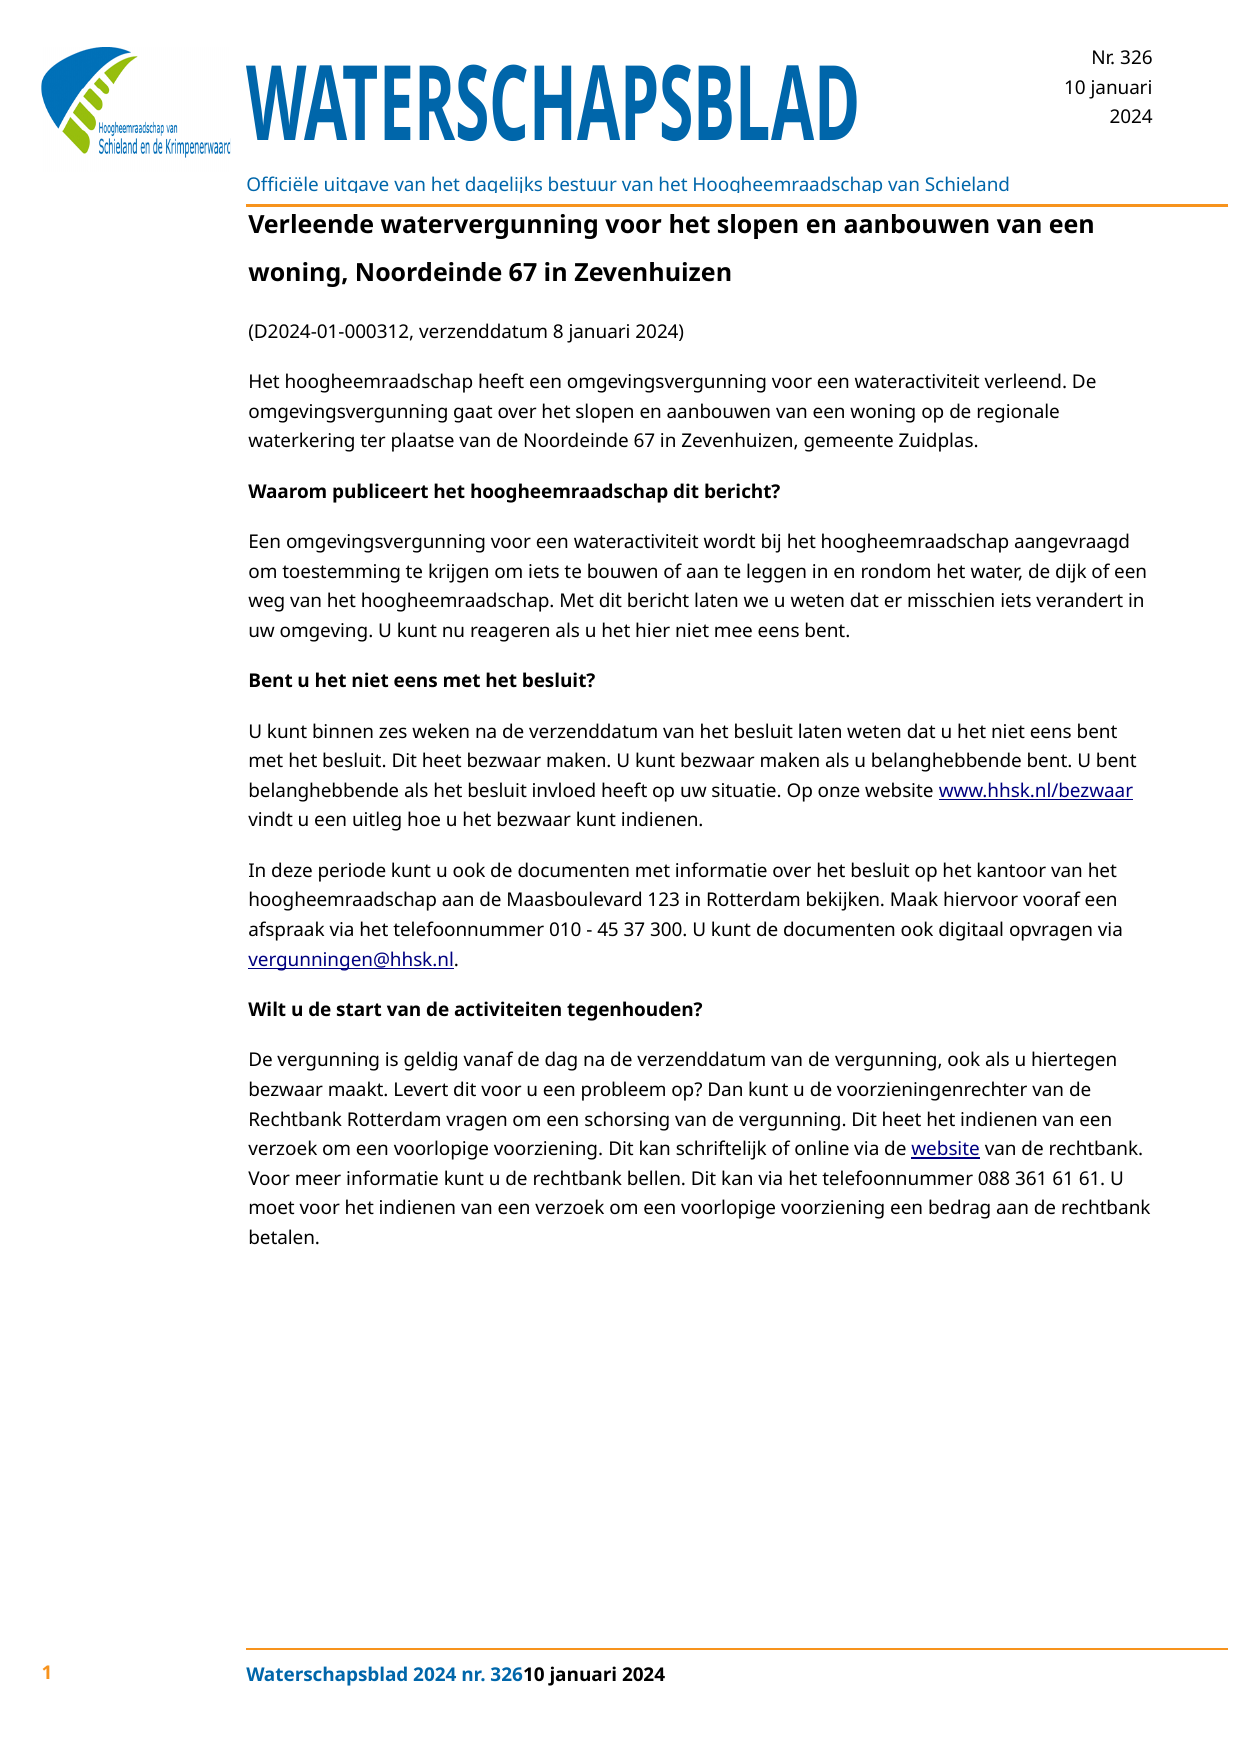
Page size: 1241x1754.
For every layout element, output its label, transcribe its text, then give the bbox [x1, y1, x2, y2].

text (D2024-01-000312, verzenddatum 8 januari 2024) [248, 318, 1152, 344]
text De vergunning is geldig vanaf de dag na de verzenddatum van de vergunning, ook als u hiertegen bezwaar maakt. Levert dit voor u een probleem op? Dan kunt u de voorzieningenrechter van de Rechtbank Rotterdam vragen om een schorsing van de vergunning. Dit heet het indienen van een verzoek om een voorlopige voorziening. Dit kan schriftelijk of online via de website van de rechtbank. Voor meer informatie kunt u de rechtbank bellen. Dit kan via het telefoonnummer 088 361 61 61. U moet voor het indienen van een verzoek om een voorlopige voorziening een bedrag aan de rechtbank betalen. [248, 1047, 1152, 1250]
text Verleende watervergunning voor het slopen en aanbouwen van een woning, Noordeinde 67 in Zevenhuizen [248, 207, 1152, 288]
text Een omgevingsvergunning voor een wateractiviteit wordt bij het hoogheemraadschap aangevraagd om toestemming te krijgen om iets te bouwen of aan te leggen in en rondom het water, de dijk of een weg van het hoogheemraadschap. Met dit bericht laten we u weten dat er misschien iets verandert in uw omgeving. U kunt nu reageren als u het hier niet mee eens bent. [248, 528, 1152, 643]
text U kunt binnen zes weken na de verzenddatum van het besluit laten weten dat u het niet eens bent met het besluit. Dit heet bezwaar maken. U kunt bezwaar maken als u belanghebbende bent. U bent belanghebbende als het besluit invloed heeft op uw situatie. Op onze website www.hhsk.nl/bezwaar vindt u een uitleg hoe u het bezwaar kunt indienen. [248, 718, 1152, 832]
picture [41, 47, 231, 172]
text Wilt u de start van de activiteiten tegenhouden? [248, 996, 1152, 1022]
text Waarom publiceert het hoogheemraadschap dit bericht? [248, 478, 1152, 504]
text Het hoogheemraadschap heeft een omgevingsvergunning voor een wateractiviteit verleend. De omgevingsvergunning gaat over het slopen en aanbouwen van een woning op de regionale waterkering ter plaatse van de Noordeinde 67 in Zevenhuizen, gemeente Zuidplas. [248, 368, 1152, 453]
text In deze periode kunt u ook de documenten met informatie over het besluit op het kantoor van het hoogheemraadschap aan de Maasboulevard 123 in Rotterdam bekijken. Maak hiervoor vooraf een afspraak via het telefoonnummer 010 - 45 37 300. U kunt de documenten ook digitaal opvragen via vergunningen@hhsk.nl. [248, 857, 1152, 972]
text Bent u het niet eens met het besluit? [248, 667, 1152, 693]
